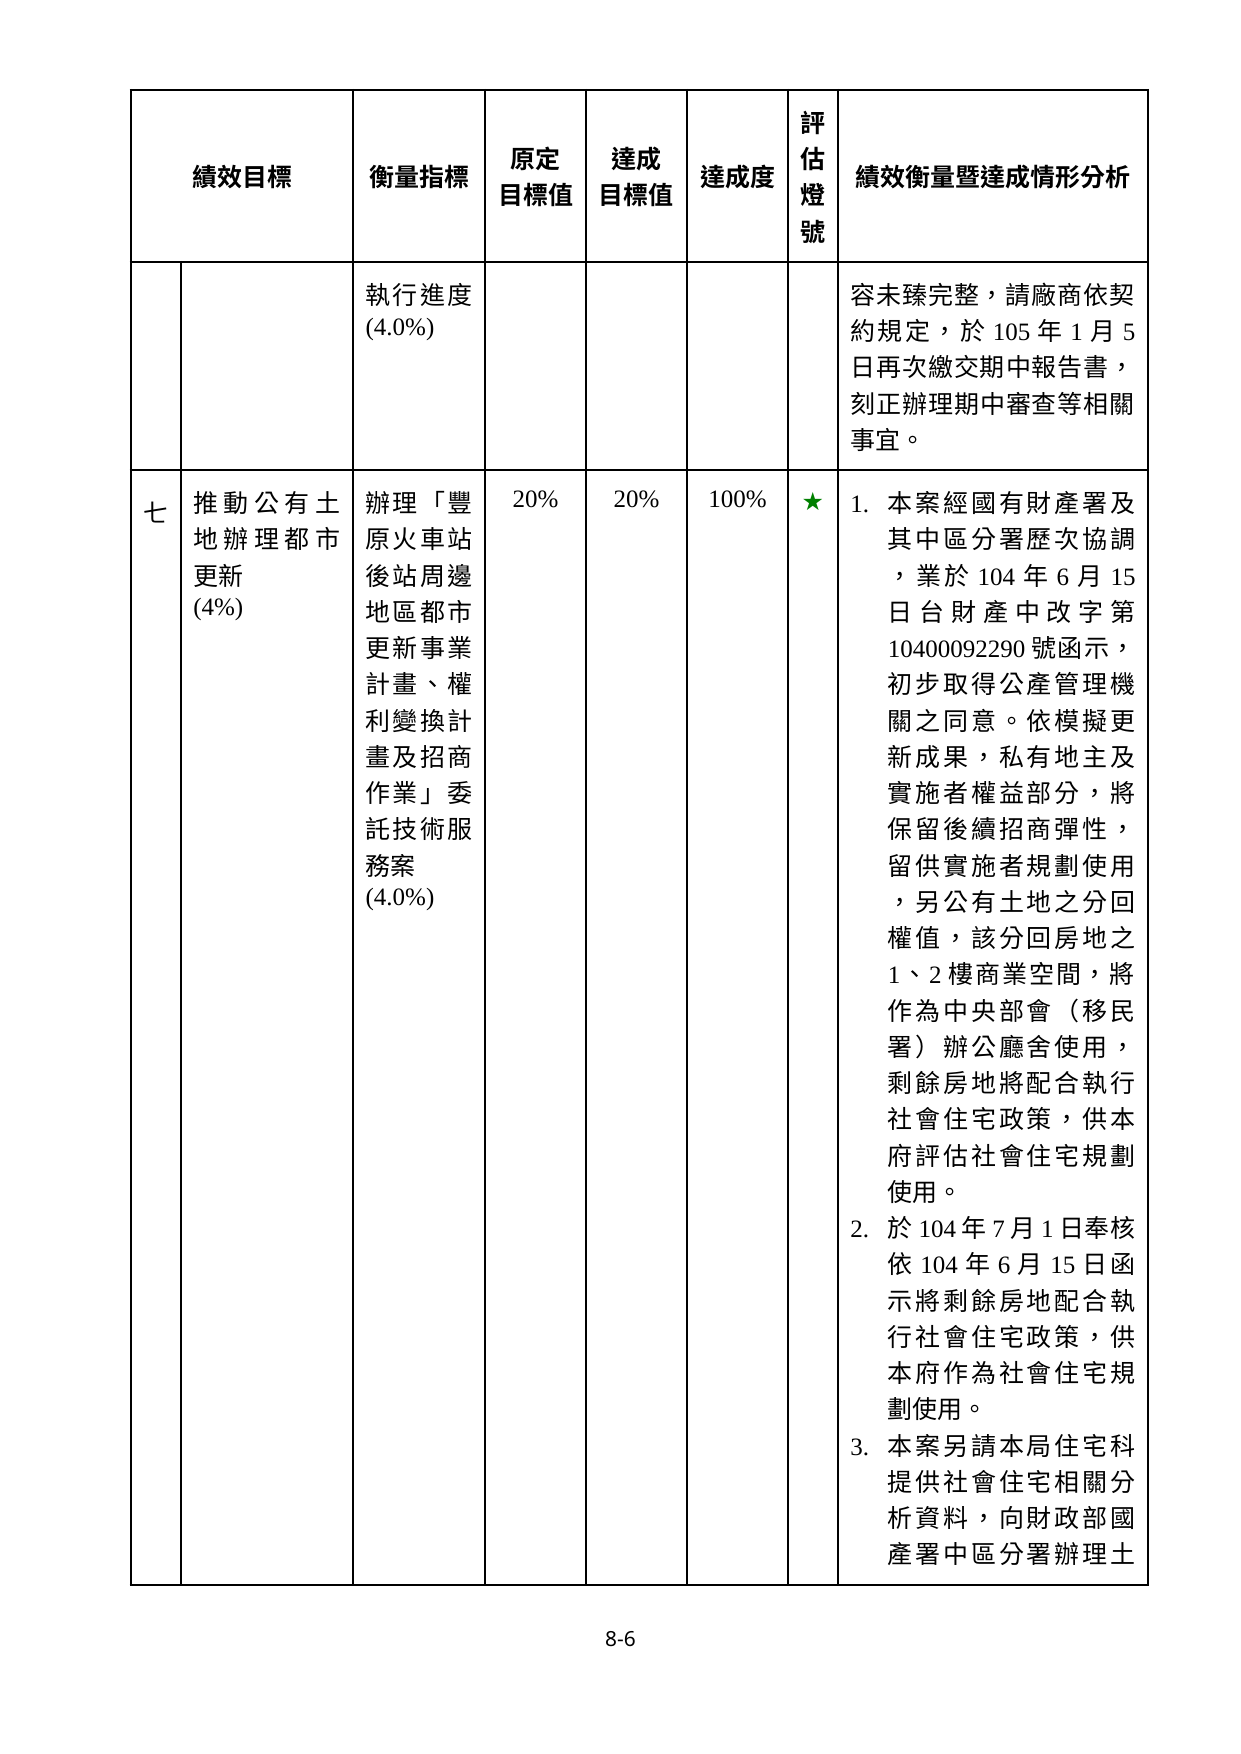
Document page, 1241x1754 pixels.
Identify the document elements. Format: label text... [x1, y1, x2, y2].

table_header 達成 目標值 [587, 91, 686, 261]
table_cell [182, 263, 352, 469]
table_header 衡量指標 [354, 91, 484, 261]
table_cell [132, 263, 180, 469]
table_cell 七 [132, 471, 180, 1584]
table_header 達成度 [688, 91, 787, 261]
table_cell 辦理「豐原火車站後站周邊地區都市更新事業計畫、權利變換計畫及招商作業」委託技術服務案 (4.0%) [354, 471, 484, 1584]
table_cell 20% [587, 471, 686, 1584]
table_header 績效目標 [132, 91, 352, 261]
table_cell 推動公有土地辦理都市更新 (4%) [182, 471, 352, 1584]
table_cell 本案經國有財產署及其中區分署歷次協調，業於104年6月15日台財產中改字第10400092290號函示，初步取得公產管理機關之同意。依模擬更新成果，私有地主及實施者權益部分，將保留後續招商彈性，留供實施者規劃使用，另公有土地之分回權值，該分回房地之1、2樓商業空間，將作為中央部會（移民署）辦公廳舍使用，剩餘房地將配合執行社會住宅政策，供本府評估社會住宅規劃使用。 於104年7月1日奉核依104年6月15日函示將剩餘房地配合執行社會住宅政策，供本府作為社會住宅規劃使用。 本案另請本局住宅科提供社會住宅相關分析資料，向財政部國產署中區分署辦理土地撥用事宜。 本案續由規劃單位提送修正計畫，將俟修正情形提報公有土地協商會議、審議後，彙整提送本市都市更新爭議處理及審議委員會審議。 [839, 471, 1147, 1584]
table_cell 100% [688, 471, 787, 1584]
table_cell [486, 263, 585, 469]
table_cell [688, 263, 787, 469]
table_cell [789, 263, 837, 469]
table_header 績效衡量暨達成情形分析 [839, 91, 1147, 261]
table_cell 執行進度(4.0%) [354, 263, 484, 469]
table_cell ★ [789, 471, 837, 1584]
table_cell 20% [486, 471, 585, 1584]
table_header 原定 目標值 [486, 91, 585, 261]
table_cell [587, 263, 686, 469]
table_cell 容未臻完整，請廠商依契約規定，於105年1月5日再次繳交期中報告書，刻正辦理期中審查等相關事宜。 [839, 263, 1147, 469]
table_header 評估燈號 [789, 91, 837, 261]
